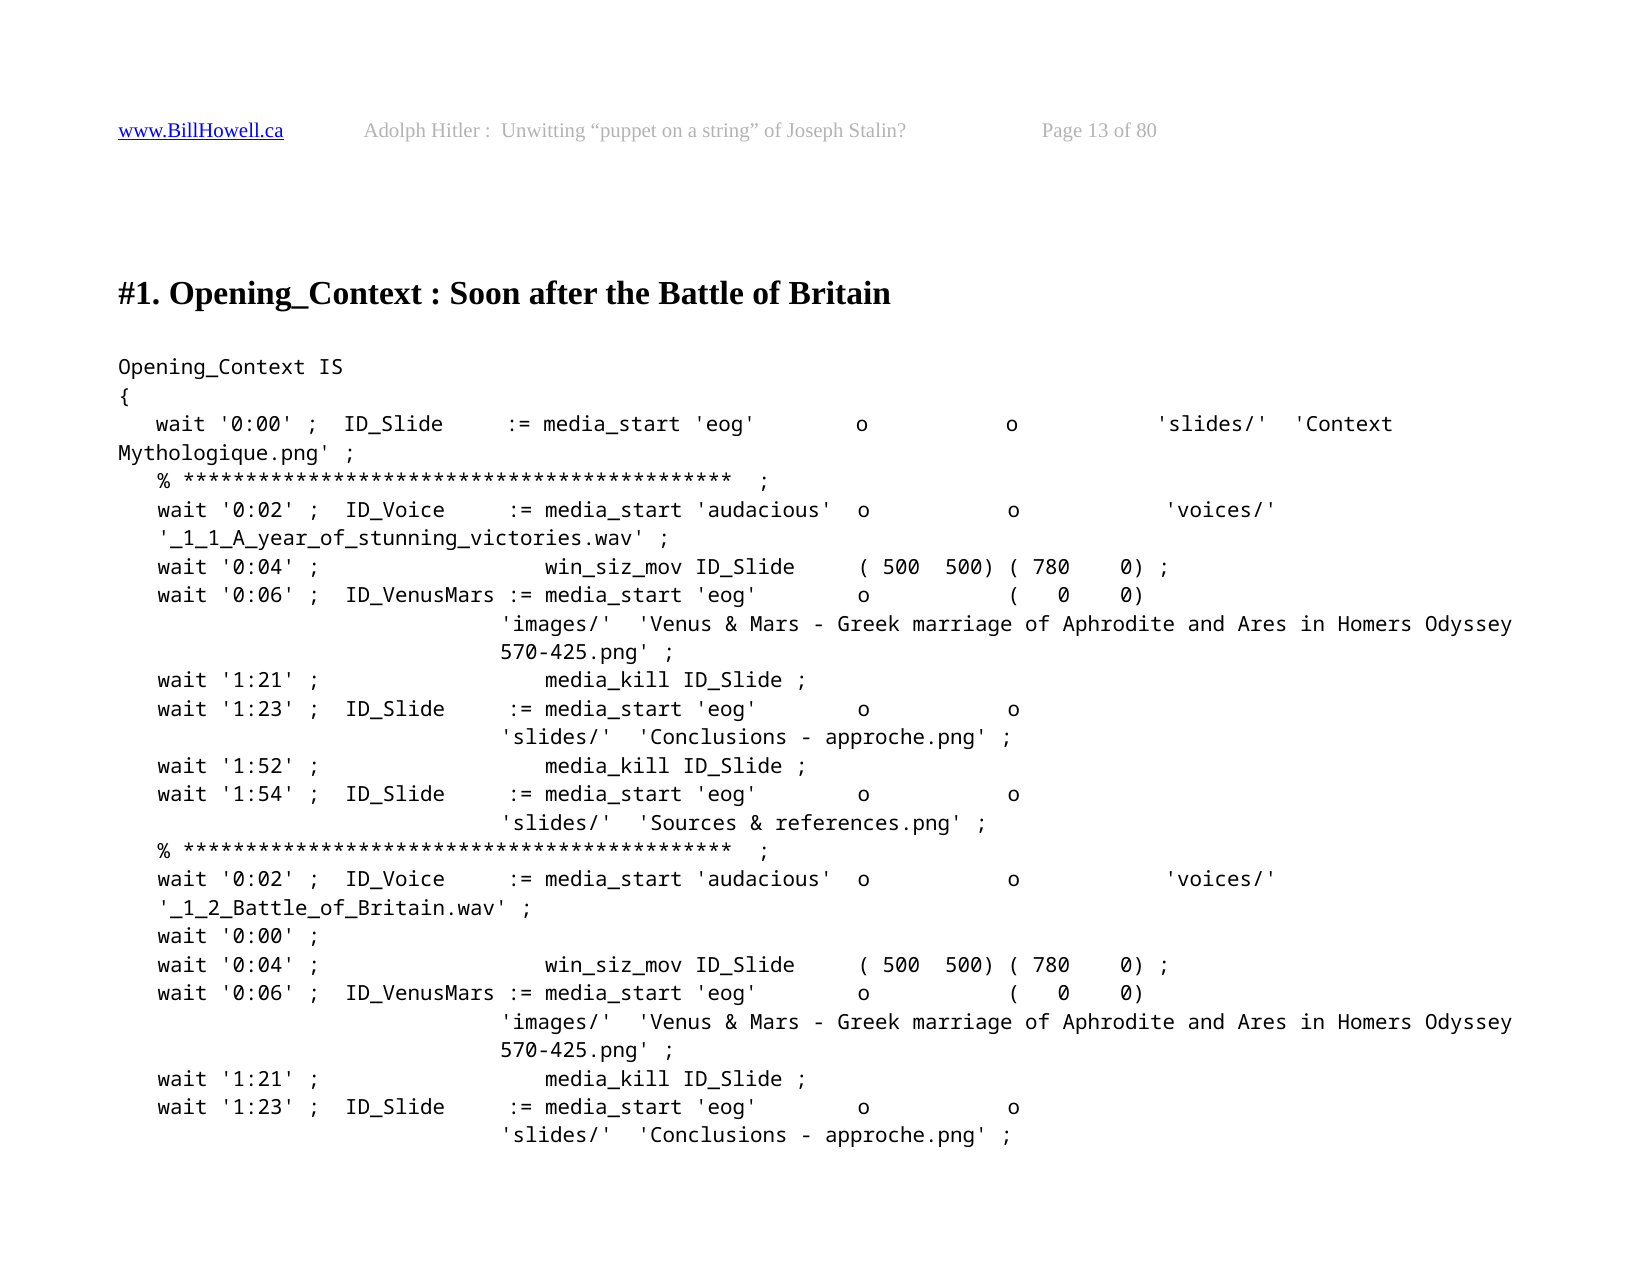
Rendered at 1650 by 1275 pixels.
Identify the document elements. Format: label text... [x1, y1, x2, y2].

text wait '1:52' ; media_kill ID_Slide ; [120, 751, 1532, 779]
text 'slides/' 'Conclusions - approche.png' ; [120, 722, 1532, 751]
text wait '0:00' ; ID_Slide := media_start 'eog' o o 'slides/' 'Context Mythologique.png' ; [118, 409, 1532, 466]
text wait '0:04' ; win_siz_mov ID_Slide ( 500 500) ( 780 0) ; [120, 552, 1532, 580]
text wait '1:21' ; media_kill ID_Slide ; [120, 1064, 1532, 1092]
text % ******************************************** ; [120, 836, 1532, 864]
text wait '1:21' ; media_kill ID_Slide ; [120, 666, 1532, 694]
text wait '0:00' ; [120, 921, 1532, 950]
text 'slides/' 'Conclusions - approche.png' ; [120, 1121, 1532, 1149]
text wait '1:54' ; ID_Slide := media_start 'eog' o o [120, 779, 1532, 808]
text wait '0:06' ; ID_VenusMars := media_start 'eog' o ( 0 0) [120, 580, 1532, 609]
text % ******************************************** ; [120, 466, 1532, 495]
text wait '0:02' ; ID_Voice := media_start 'audacious' o o 'voices/' [120, 495, 1532, 523]
text 'images/' 'Venus & Mars - Greek marriage of Aphrodite and Ares in Homers Odyssey 570-425.png' ; [120, 609, 1532, 666]
text { [118, 381, 1532, 409]
text wait '1:23' ; ID_Slide := media_start 'eog' o o [120, 1092, 1532, 1121]
text 'slides/' 'Sources & references.png' ; [120, 808, 1532, 836]
text Opening_Context IS [118, 353, 1532, 381]
text wait '0:06' ; ID_VenusMars := media_start 'eog' o ( 0 0) [120, 978, 1532, 1007]
text '_1_2_Battle_of_Britain.wav' ; [120, 893, 1532, 921]
text wait '0:04' ; win_siz_mov ID_Slide ( 500 500) ( 780 0) ; [120, 950, 1532, 978]
text 'images/' 'Venus & Mars - Greek marriage of Aphrodite and Ares in Homers Odyssey 570-425.png' ; [120, 1007, 1532, 1064]
text wait '0:02' ; ID_Voice := media_start 'audacious' o o 'voices/' [120, 864, 1532, 893]
text wait '1:23' ; ID_Slide := media_start 'eog' o o [120, 694, 1532, 722]
subtitle #1. Opening_Context : Soon after the Battle of Britain [118, 273, 1532, 311]
text '_1_1_A_year_of_stunning_victories.wav' ; [120, 523, 1532, 552]
